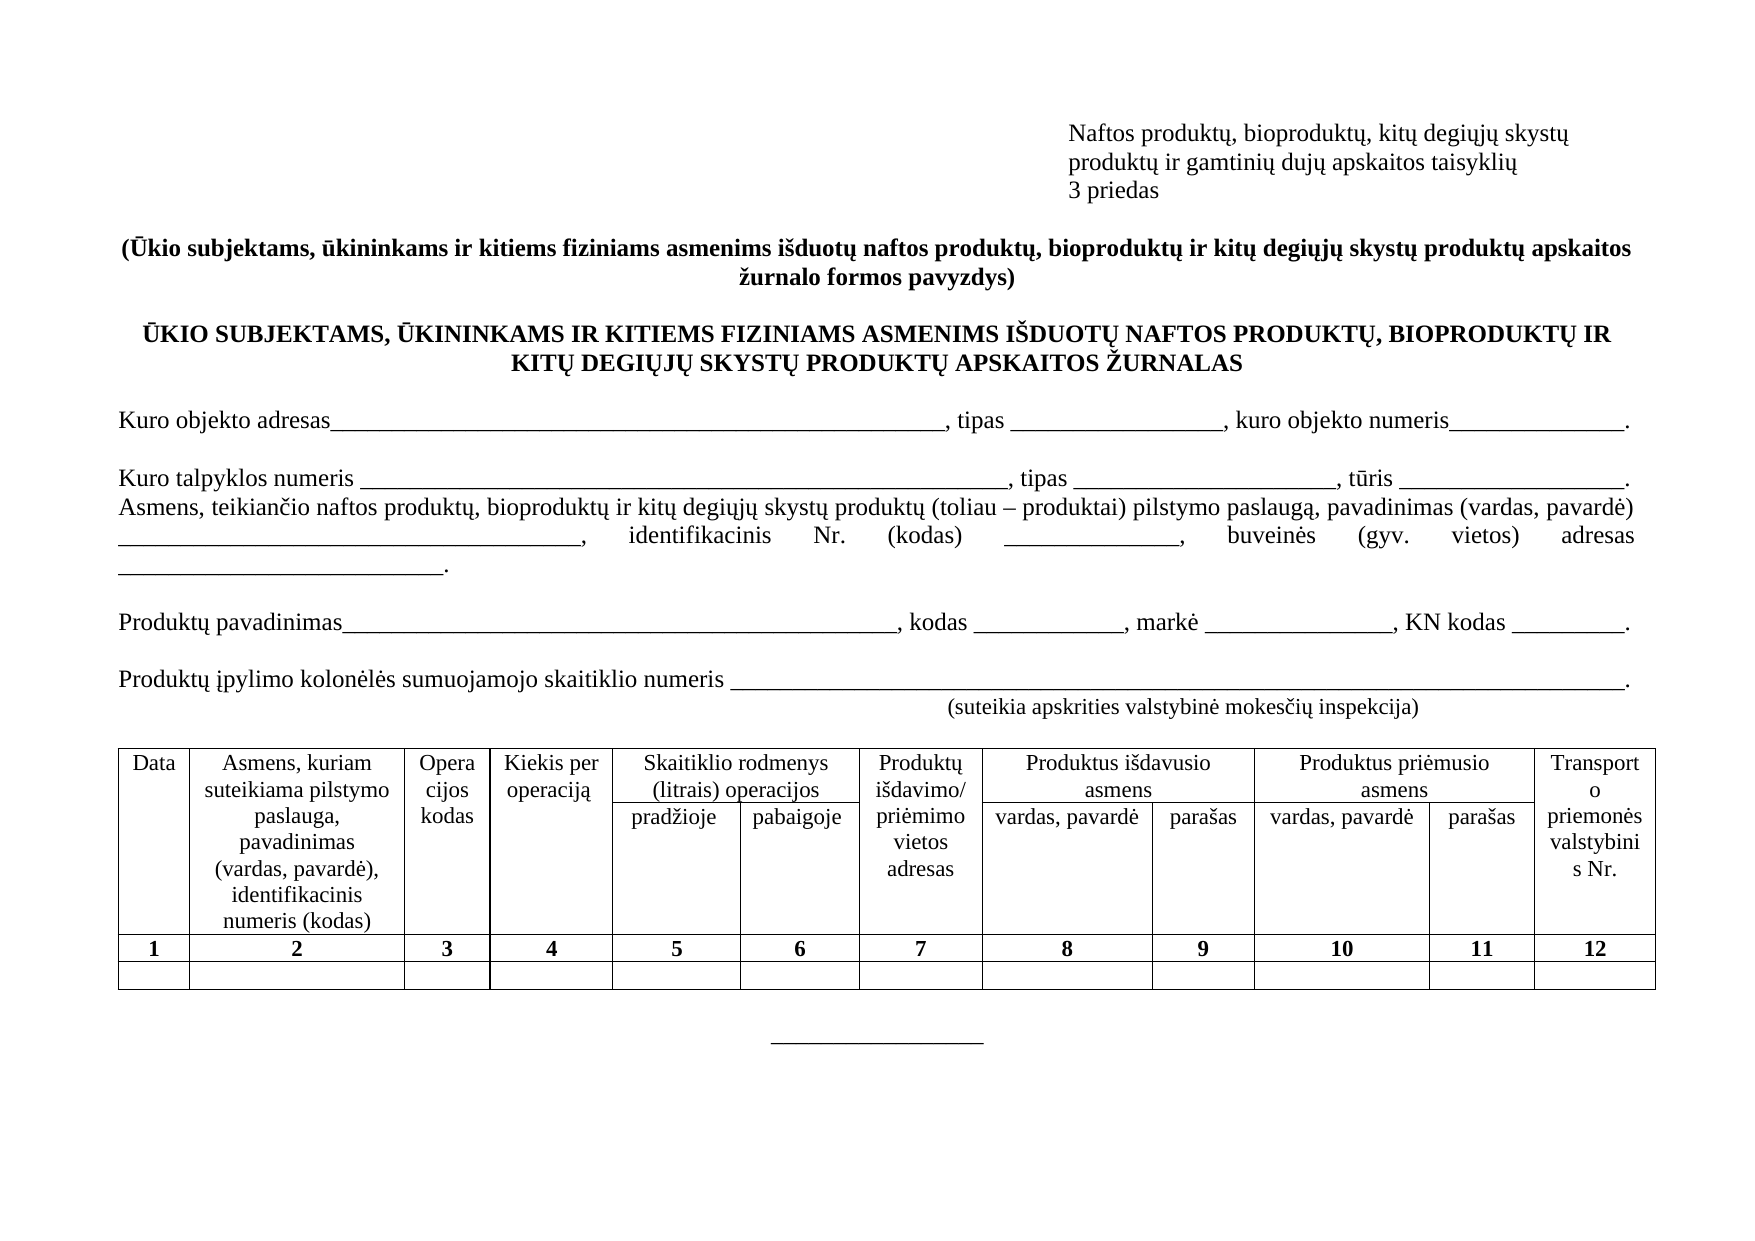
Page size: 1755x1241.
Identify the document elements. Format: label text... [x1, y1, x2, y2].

table_header Transporto priemonės valstybinis Nr. [1535, 749, 1655, 934]
table_cell 4 [491, 935, 612, 961]
table_cell vardas, pavardė [1255, 803, 1429, 934]
table_cell pradžioje [613, 803, 740, 934]
table_cell pabaigoje [741, 803, 859, 934]
table_cell [405, 962, 489, 988]
table_cell parašas [1430, 803, 1534, 934]
table_cell 2 [190, 935, 404, 961]
text Asmens, teikiančio naftos produktų, bioproduktų ir kitų degiųjų skystų produktų (toliau – produktai) pilstymo paslaugą, pavadinimas (vardas, pavardė) _____________________________________, identifikacinis Nr. (kodas) ______________, buveinės (gyv. vietos) adresas __________________________. [118, 492, 1636, 578]
table_cell 5 [613, 935, 740, 961]
table_cell [190, 962, 404, 988]
table_cell [119, 962, 189, 988]
table_cell [1153, 962, 1254, 988]
table_cell 11 [1430, 935, 1534, 961]
table_header Produktų išdavimo/priėmimo vietos adresas [860, 749, 982, 934]
table_cell 8 [983, 935, 1152, 961]
text (Ūkio subjektams, ūkininkams ir kitiems fiziniams asmenims išduotų naftos produktų, bioproduktų ir kitų degiųjų skystų produktų apskaitos žurnalo formos pavyzdys) [118, 233, 1636, 291]
table_cell [860, 962, 982, 988]
table_cell [741, 962, 859, 988]
table_cell 12 [1535, 935, 1655, 961]
text Kuro objekto adresas , tipas _________________, kuro objekto numeris______________. [118, 406, 1636, 434]
table_cell [1430, 962, 1534, 988]
table_header Produktus priėmusio asmens [1255, 749, 1534, 802]
table_cell [613, 962, 740, 988]
table_cell 1 [119, 935, 189, 961]
table_cell [1535, 962, 1655, 988]
table_cell 10 [1255, 935, 1429, 961]
table_cell [1255, 962, 1429, 988]
text Naftos produktų, bioproduktų, kitų degiųjų skystų produktų ir gamtinių dujų apskaitos taisyklių [1068, 118, 1636, 176]
table_cell 9 [1153, 935, 1254, 961]
table_header Asmens, kuriam suteikiama pilstymo paslauga, pavadinimas (vardas, pavardė), identifikacinis numeris (kodas) [190, 749, 404, 934]
text Produktų įpylimo kolonėlės sumuojamojo skaitiklio numeris . [118, 664, 1636, 693]
table_cell 7 [860, 935, 982, 961]
text Kuro talpyklos numeris , tipas _____________________, tūris __________________. [118, 463, 1636, 492]
text (suteikia apskrities valstybinė mokesčių inspekcija) [731, 693, 1636, 719]
text Produktų pavadinimas , kodas ____________, markė _______________, KN kodas _________. [118, 607, 1636, 636]
table_cell 3 [405, 935, 489, 961]
table_header Produktus išdavusio asmens [983, 749, 1254, 802]
table_cell [983, 962, 1152, 988]
text _________________ [118, 1018, 1636, 1047]
table_cell vardas, pavardė [983, 803, 1152, 934]
table_header Kiekis per operaciją [491, 749, 612, 934]
text ŪKIO SUBJEKTAMS, ŪKININKAMS IR KITIEMS FIZINIAMS ASMENIMS IŠDUOTŲ NAFTOS PRODUKTŲ, BIOPRODUKTŲ IR KITŲ DEGIŲJŲ SKYSTŲ PRODUKTŲ APSKAITOS ŽURNALAS [118, 319, 1636, 377]
table_cell parašas [1153, 803, 1254, 934]
table_header Skaitiklio rodmenys (litrais) operacijos [613, 749, 859, 802]
table_header Data [119, 749, 189, 934]
table_cell 6 [741, 935, 859, 961]
text 3 priedas [1068, 176, 1636, 204]
table_header Operacijos kodas [405, 749, 489, 934]
table_cell [491, 962, 612, 988]
